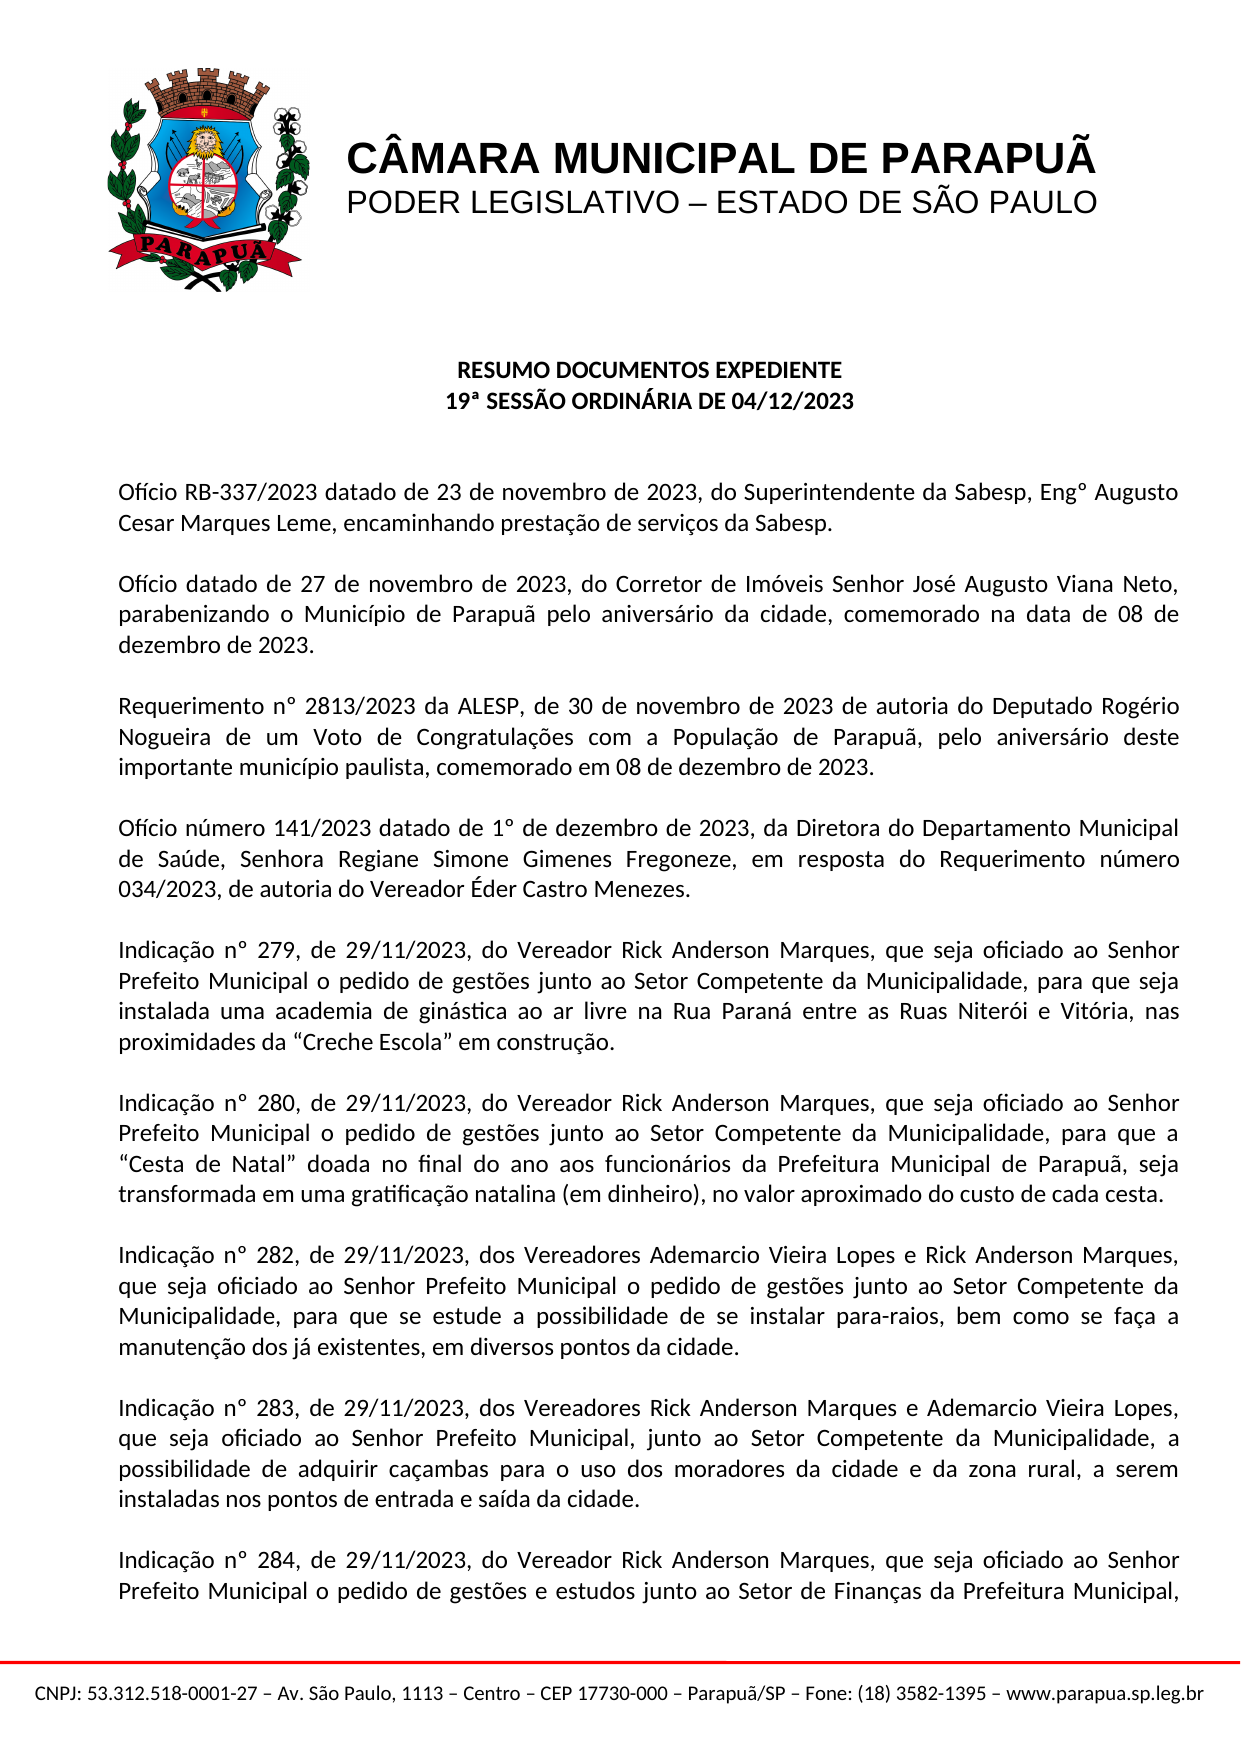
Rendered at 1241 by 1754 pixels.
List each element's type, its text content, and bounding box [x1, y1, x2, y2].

text Ofício número 141/2023 datado de 1º de dezembro de 2023, da Diretora do Departamento Municipal de Saúde, Senhora Regiane Simone Gimenes Fregoneze, em resposta do Requerimento número 034/2023, de autoria do Vereador Éder Castro Menezes. [118, 812, 1181, 904]
text Indicação nº 282, de 29/11/2023, dos Vereadores Ademarcio Vieira Lopes e Rick Anderson Marques, que seja oficiado ao Senhor Prefeito Municipal o pedido de gestões junto ao Setor Competente da Municipalidade, para que se estude a possibilidade de se instalar para-raios, bem como se faça a manutenção dos já existentes, em diversos pontos da cidade. [118, 1239, 1181, 1362]
text Indicação nº 284, de 29/11/2023, do Vereador Rick Anderson Marques, que seja oficiado ao Senhor Prefeito Municipal o pedido de gestões e estudos junto ao Setor de Finanças da Prefeitura Municipal, [118, 1545, 1181, 1606]
text Ofício datado de 27 de novembro de 2023, do Corretor de Imóveis Senhor José Augusto Viana Neto, parabenizando o Município de Parapuã pelo aniversário da cidade, comemorado na data de 08 de dezembro de 2023. [118, 568, 1181, 659]
text Requerimento nº 2813/2023 da ALESP, de 30 de novembro de 2023 de autoria do Deputado Rogério Nogueira de um Voto de Congratulações com a População de Parapuã, pelo aniversário deste importante município paulista, comemorado em 08 de dezembro de 2023. [118, 690, 1181, 782]
text 19ª SESSÃO ORDINÁRIA DE 04/12/2023 [118, 385, 1181, 415]
picture [107, 68, 310, 292]
text Indicação nº 279, de 29/11/2023, do Vereador Rick Anderson Marques, que seja oficiado ao Senhor Prefeito Municipal o pedido de gestões junto ao Setor Competente da Municipalidade, para que seja instalada uma academia de ginástica ao ar livre na Rua Paraná entre as Ruas Niterói e Vitória, nas proximidades da “Creche Escola” em construção. [118, 934, 1181, 1056]
text Ofício RB-337/2023 datado de 23 de novembro de 2023, do Superintendente da Sabesp, Engº Augusto Cesar Marques Leme, encaminhando prestação de serviços da Sabesp. [118, 476, 1181, 537]
text Indicação nº 283, de 29/11/2023, dos Vereadores Rick Anderson Marques e Ademarcio Vieira Lopes, que seja oficiado ao Senhor Prefeito Municipal, junto ao Setor Competente da Municipalidade, a possibilidade de adquirir caçambas para o uso dos moradores da cidade e da zona rural, a serem instaladas nos pontos de entrada e saída da cidade. [118, 1392, 1181, 1514]
text Indicação nº 280, de 29/11/2023, do Vereador Rick Anderson Marques, que seja oficiado ao Senhor Prefeito Municipal o pedido de gestões junto ao Setor Competente da Municipalidade, para que a “Cesta de Natal” doada no final do ano aos funcionários da Prefeitura Municipal de Parapuã, seja transformada em uma gratificação natalina (em dinheiro), no valor aproximado do custo de cada cesta. [118, 1087, 1181, 1209]
text RESUMO DOCUMENTOS EXPEDIENTE [118, 354, 1181, 385]
